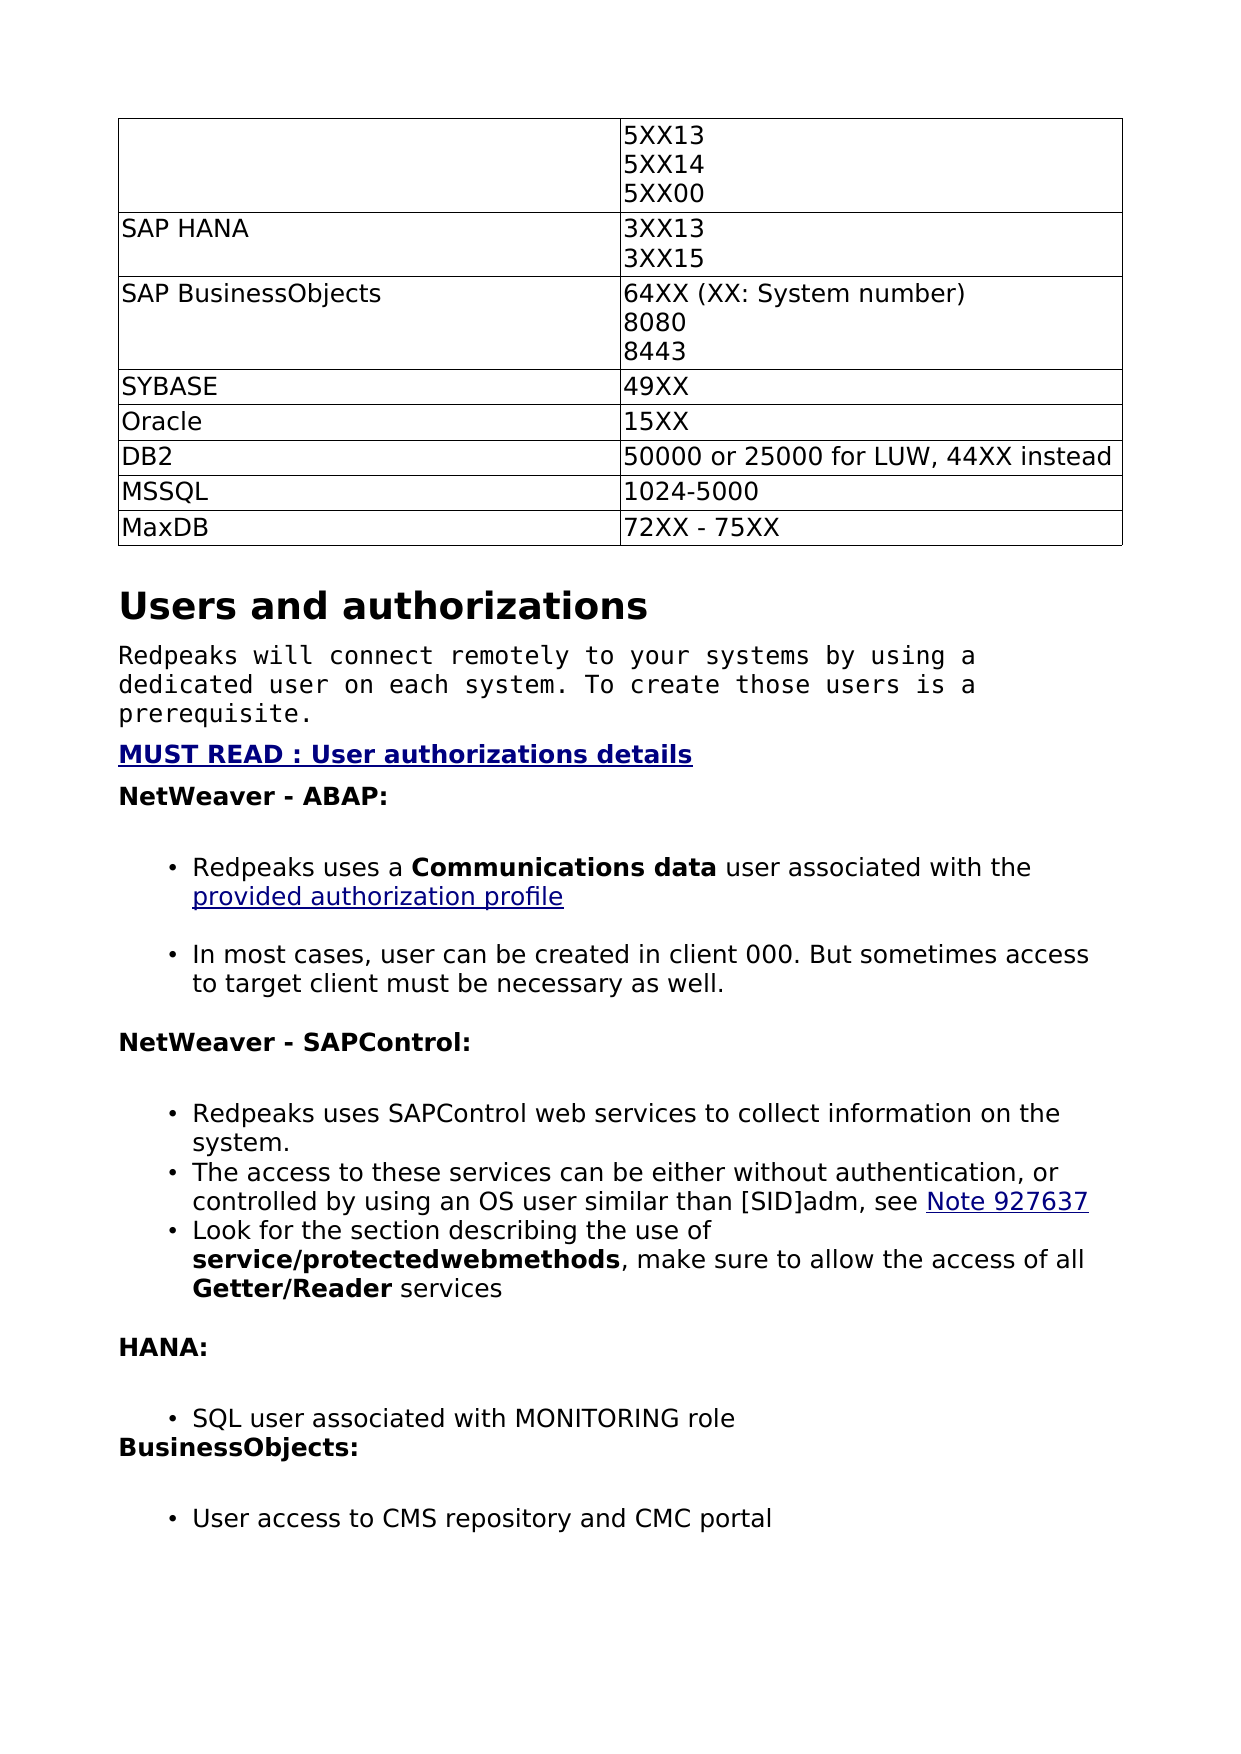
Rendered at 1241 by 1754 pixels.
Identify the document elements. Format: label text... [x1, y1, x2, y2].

table_cell DB2 [119, 441, 620, 474]
list Redpeaks uses a Communications data user associated with the provided authorization profile [177, 853, 1122, 940]
text HANA: [118, 1333, 1122, 1362]
table_cell 3XX13 3XX15 [621, 213, 1122, 276]
table_cell Oracle [119, 405, 620, 439]
table_cell 49XX [621, 370, 1122, 404]
table_cell SAP HANA [119, 213, 620, 276]
table_cell 50000 or 25000 for LUW, 44XX instead [621, 441, 1122, 474]
table_cell [119, 119, 620, 212]
list User access to CMS repository and CMC portal [177, 1504, 1122, 1534]
table_cell 15XX [621, 405, 1122, 439]
table_cell SAP BusinessObjects [119, 277, 620, 369]
table_cell MaxDB [119, 511, 620, 545]
text NetWeaver - SAPControl: [118, 1028, 1122, 1057]
text MUST READ : User authorizations details [118, 740, 1122, 769]
text NetWeaver - ABAP: [118, 782, 1122, 811]
table_cell 64XX (XX: System number) 8080 8443 [621, 277, 1122, 369]
list In most cases, user can be created in client 000. But sometimes access to target client must be necessary as well. [177, 940, 1122, 999]
text Redpeaks will connect remotely to your systems by using a dedicated user on each system. To create those users is a prerequisite. [118, 641, 1122, 728]
table_cell 1024-5000 [621, 476, 1122, 510]
list Look for the section describing the use of service/protectedwebmethods, make sure to allow the access of all Getter/Reader services [177, 1216, 1122, 1303]
list SQL user associated with MONITORING role​ [177, 1404, 1122, 1433]
text BusinessObjects: ​ [118, 1433, 1122, 1462]
subtitle Users and authorizations [118, 585, 1122, 628]
table_cell 72XX - 75XX [621, 511, 1122, 545]
table_cell 5XX13 5XX14 5XX00 [621, 119, 1122, 212]
table_cell SYBASE [119, 370, 620, 404]
list Redpeaks uses SAPControl web services to collect information on the system. [177, 1099, 1122, 1158]
table_cell MSSQL [119, 476, 620, 510]
list The access to these services can be either without authentication, or controlled by using an OS user similar than [SID]adm, see Note 927637 [177, 1158, 1122, 1216]
